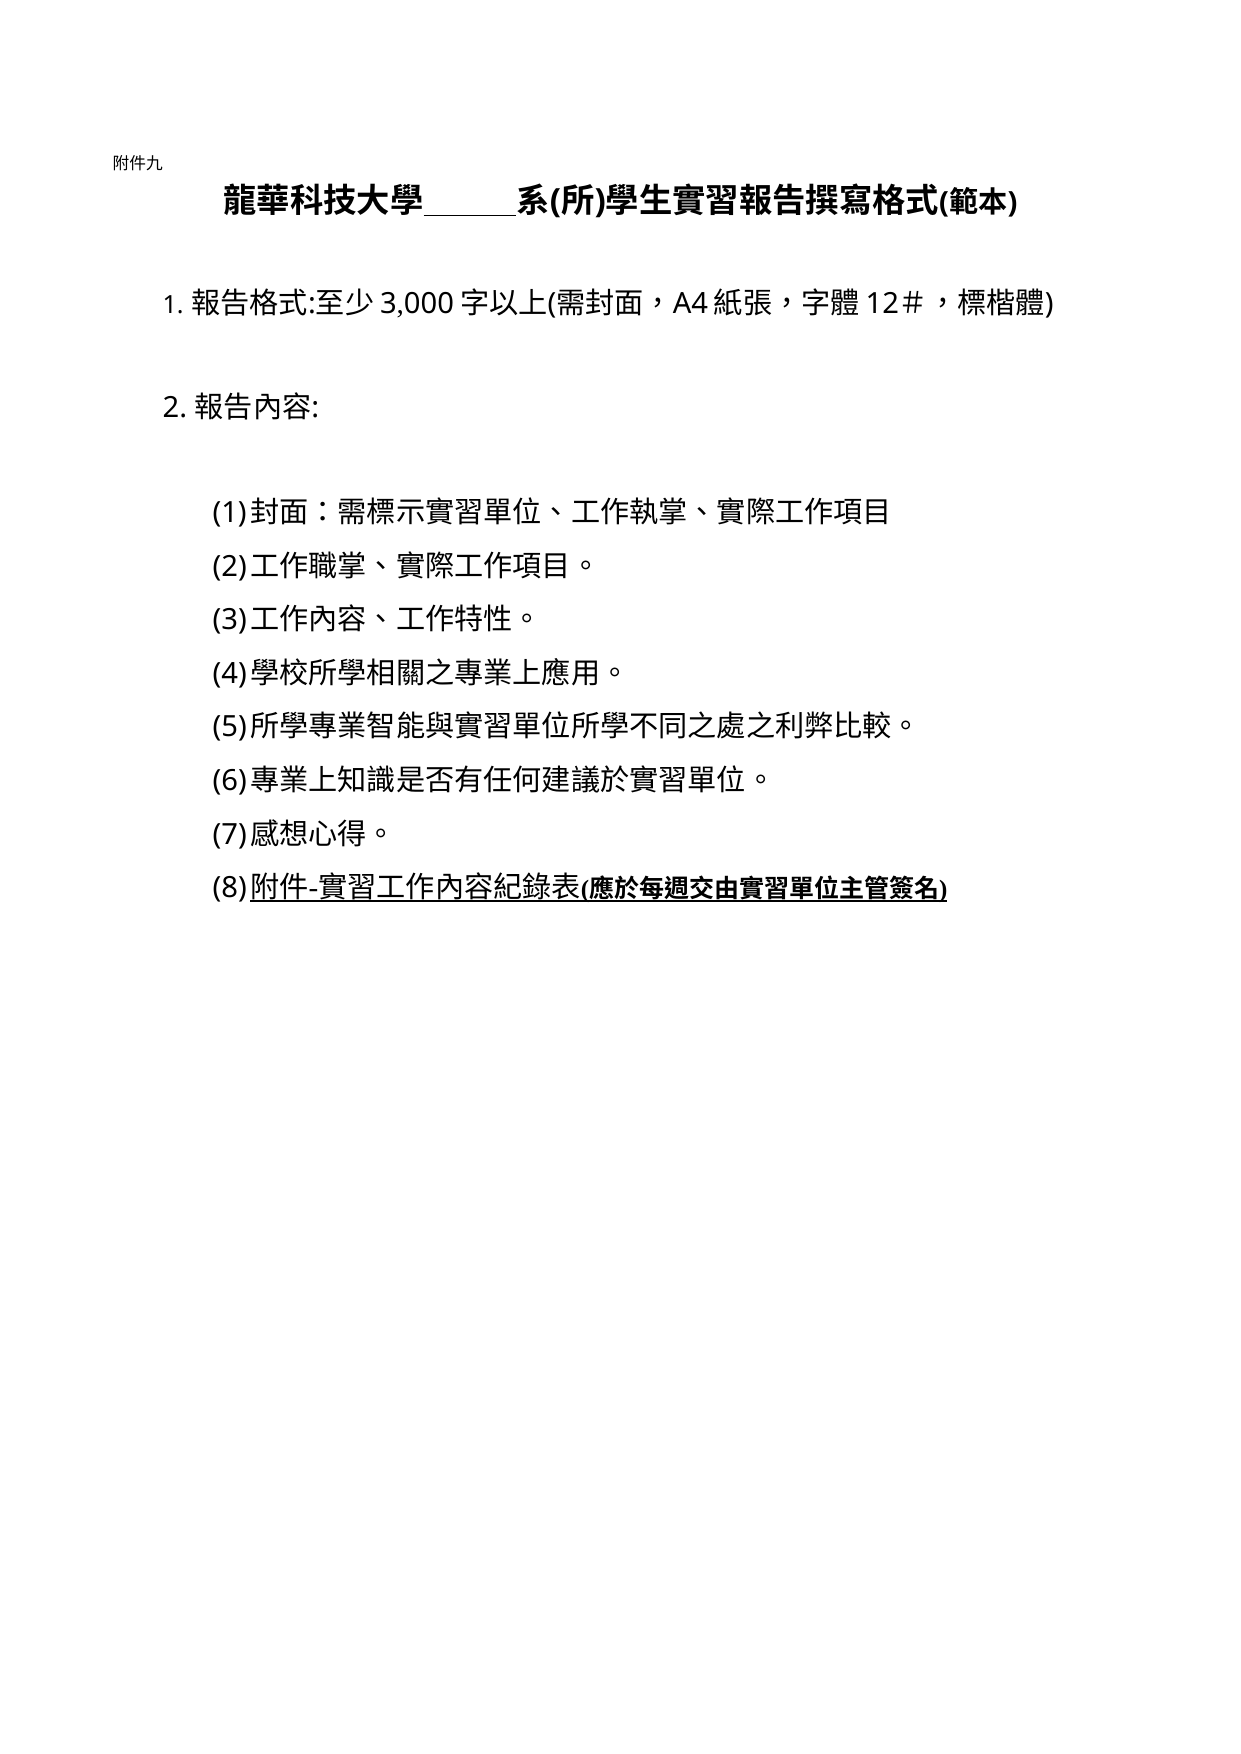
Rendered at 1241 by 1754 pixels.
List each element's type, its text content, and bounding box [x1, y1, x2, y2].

list 工作內容、工作特性。 [212, 596, 1128, 638]
text 2. 報告內容: [162, 384, 1128, 426]
list 專業上知識是否有任何建議於實習單位。 [212, 757, 1128, 799]
list 感想心得。 [212, 810, 1128, 853]
list 封面：需標示實習單位、工作執掌、實際工作項目 [212, 488, 1128, 531]
list 工作職掌、實際工作項目。 [212, 542, 1128, 584]
text 附件九 [112, 150, 1128, 174]
list 附件-實習工作內容紀錄表(應於每週交由實習單位主管簽名) [212, 864, 1128, 906]
text 龍華科技大學 系(所)學生實習報告撰寫格式(範本) [112, 174, 1128, 223]
list 學校所學相關之專業上應用。 [212, 649, 1128, 692]
text 1. 報告格式:至少3,000字以上(需封面，A4紙張，字體12＃，標楷體) [162, 279, 1128, 322]
list 所學專業智能與實習單位所學不同之處之利弊比較。 [212, 703, 1128, 745]
